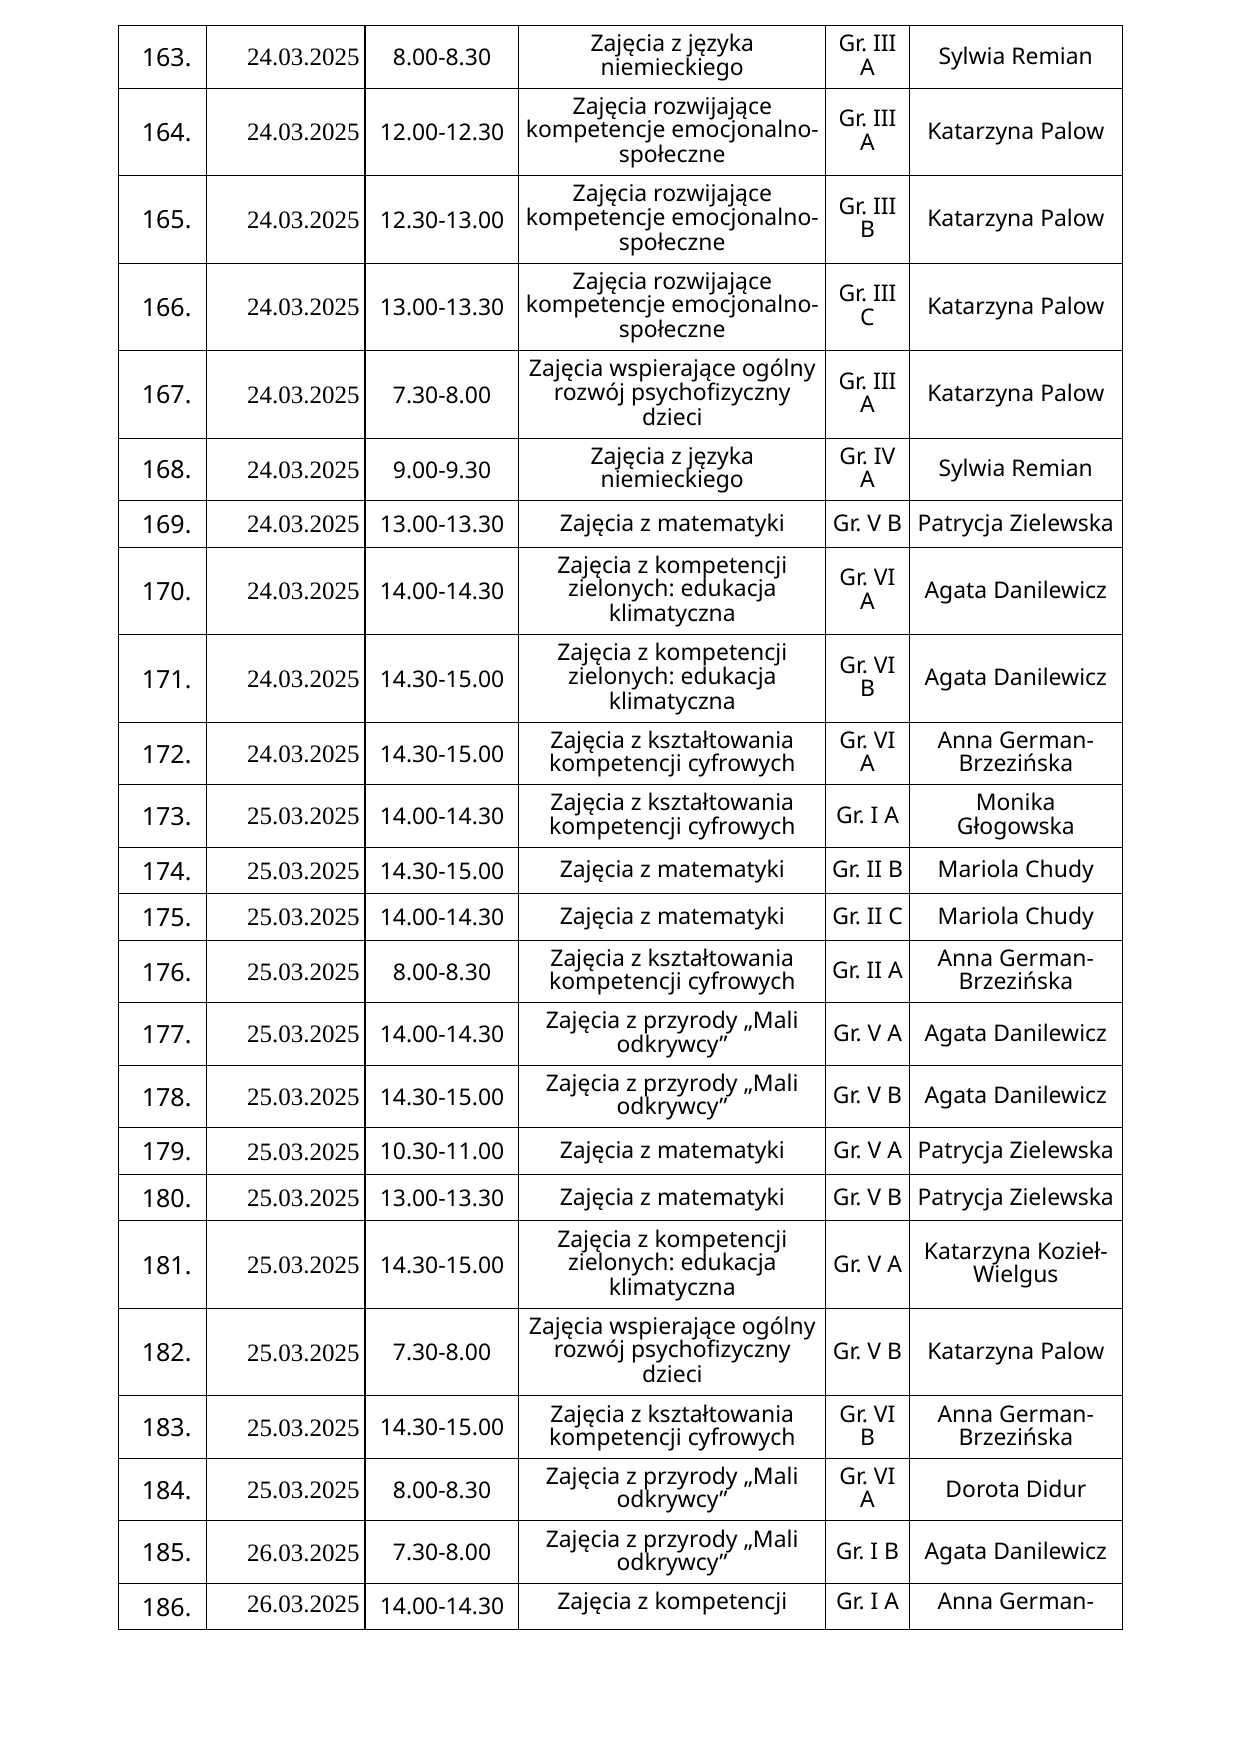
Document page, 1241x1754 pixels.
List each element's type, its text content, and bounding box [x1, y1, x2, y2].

table_cell 14.30-15.00 [366, 635, 518, 722]
table_cell [119, 351, 206, 437]
table_cell 25.03.2025 [207, 848, 364, 893]
table_cell Zajęcia z matematyki [519, 501, 825, 547]
table_cell [119, 1584, 206, 1629]
table_cell Gr. III A [826, 89, 909, 175]
table_cell 7.30-8.00 [366, 1521, 518, 1583]
table_cell Anna German-Brzezińska [910, 723, 1122, 784]
table_cell Sylwia Remian [910, 439, 1122, 500]
table_cell 9.00-9.30 [366, 439, 518, 500]
table_cell Gr. V B [826, 1309, 909, 1395]
table_cell Zajęcia z przyrody „Mali odkrywcy” [519, 1066, 825, 1127]
table_cell Gr. III A [826, 26, 909, 87]
table_cell Zajęcia z kompetencji zielonych: edukacja klimatyczna [519, 548, 825, 634]
table_cell [119, 89, 206, 175]
table_cell 8.00-8.30 [366, 26, 518, 87]
table_cell Patrycja Zielewska [910, 1128, 1122, 1174]
table_cell 26.03.2025 [207, 1521, 364, 1583]
table_cell Agata Danilewicz [910, 1003, 1122, 1065]
table_cell Zajęcia z kompetencji zielonych: edukacja klimatyczna [519, 635, 825, 722]
table_cell 12.00-12.30 [366, 89, 518, 175]
table_cell 25.03.2025 [207, 1175, 364, 1220]
table_cell Zajęcia z kształtowania kompetencji cyfrowych [519, 941, 825, 1002]
table_cell 24.03.2025 [207, 89, 364, 175]
table_cell [119, 1459, 206, 1520]
table_cell Gr. VI A [826, 1459, 909, 1520]
table_cell [119, 439, 206, 500]
table_cell 8.00-8.30 [366, 1459, 518, 1520]
table_cell 14.30-15.00 [366, 1396, 518, 1458]
table_cell Zajęcia z języka niemieckiego [519, 26, 825, 87]
table_cell 14.30-15.00 [366, 1066, 518, 1127]
table_cell Anna German-Brzezińska [910, 1396, 1122, 1458]
table_cell Zajęcia z kształtowania kompetencji cyfrowych [519, 785, 825, 847]
table_cell [119, 1175, 206, 1220]
table_cell 14.00-14.30 [366, 1003, 518, 1065]
table_cell [119, 1003, 206, 1065]
table_cell 12.30-13.00 [366, 176, 518, 262]
table_cell Gr. II B [826, 848, 909, 893]
table_cell [119, 1128, 206, 1174]
table_cell Zajęcia z kształtowania kompetencji cyfrowych [519, 723, 825, 784]
table_cell Gr. V A [826, 1003, 909, 1065]
table_cell Gr. II C [826, 894, 909, 940]
table_cell [119, 1309, 206, 1395]
table_cell Agata Danilewicz [910, 1066, 1122, 1127]
table_cell Gr. V A [826, 1221, 909, 1308]
table_cell 24.03.2025 [207, 439, 364, 500]
table_cell [119, 1396, 206, 1458]
table_cell Gr. VI B [826, 1396, 909, 1458]
table_cell [119, 548, 206, 634]
table_cell Gr. II A [826, 941, 909, 1002]
table_cell [119, 1066, 206, 1127]
table_cell Gr. III A [826, 351, 909, 437]
table_cell Gr. V B [826, 1175, 909, 1220]
table_cell 14.30-15.00 [366, 723, 518, 784]
table_cell Gr. VI A [826, 548, 909, 634]
table_cell Zajęcia z języka niemieckiego [519, 439, 825, 500]
table_cell Dorota Didur [910, 1459, 1122, 1520]
table_cell 7.30-8.00 [366, 351, 518, 437]
table_cell [119, 501, 206, 547]
table_cell [119, 941, 206, 1002]
table_cell Gr. V A [826, 1128, 909, 1174]
table_cell 25.03.2025 [207, 1066, 364, 1127]
table_cell 25.03.2025 [207, 1396, 364, 1458]
table_cell 7.30-8.00 [366, 1309, 518, 1395]
table_cell 24.03.2025 [207, 26, 364, 87]
table_cell 25.03.2025 [207, 1128, 364, 1174]
table_cell Zajęcia z kompetencji [519, 1584, 825, 1629]
table_cell [119, 264, 206, 350]
table_cell 13.00-13.30 [366, 264, 518, 350]
table_cell 14.30-15.00 [366, 1221, 518, 1308]
table_cell 10.30-11.00 [366, 1128, 518, 1174]
table_cell Agata Danilewicz [910, 635, 1122, 722]
table_cell Zajęcia wspierające ogólny rozwój psychofizyczny dzieci [519, 1309, 825, 1395]
table_cell 26.03.2025 [207, 1584, 364, 1629]
table_cell [119, 635, 206, 722]
table_cell 14.00-14.30 [366, 894, 518, 940]
table_cell 8.00-8.30 [366, 941, 518, 1002]
table_cell [119, 1221, 206, 1308]
table_cell Zajęcia z matematyki [519, 1175, 825, 1220]
table_cell Mariola Chudy [910, 848, 1122, 893]
table_cell Zajęcia rozwijające kompetencje emocjonalno-społeczne [519, 176, 825, 262]
table_cell 24.03.2025 [207, 635, 364, 722]
table_cell Zajęcia rozwijające kompetencje emocjonalno-społeczne [519, 264, 825, 350]
table_cell [119, 785, 206, 847]
table_cell Gr. III C [826, 264, 909, 350]
table_cell 14.00-14.30 [366, 548, 518, 634]
table_cell Gr. V B [826, 501, 909, 547]
table_cell Katarzyna Palow [910, 176, 1122, 262]
table_cell 24.03.2025 [207, 723, 364, 784]
table_cell 25.03.2025 [207, 894, 364, 940]
table_cell 14.00-14.30 [366, 785, 518, 847]
table_cell 25.03.2025 [207, 1309, 364, 1395]
table_cell 25.03.2025 [207, 1459, 364, 1520]
table_cell 24.03.2025 [207, 501, 364, 547]
table_cell 24.03.2025 [207, 548, 364, 634]
table_cell Gr. I A [826, 785, 909, 847]
table_cell 25.03.2025 [207, 1221, 364, 1308]
table_cell Zajęcia z kształtowania kompetencji cyfrowych [519, 1396, 825, 1458]
table_cell Gr. V B [826, 1066, 909, 1127]
table_cell [119, 723, 206, 784]
table_cell 14.00-14.30 [366, 1584, 518, 1629]
table_cell Zajęcia z przyrody „Mali odkrywcy” [519, 1459, 825, 1520]
table_cell Katarzyna Kozieł-Wielgus [910, 1221, 1122, 1308]
table_cell Zajęcia z matematyki [519, 848, 825, 893]
table_cell 13.00-13.30 [366, 501, 518, 547]
table_cell Agata Danilewicz [910, 1521, 1122, 1583]
table_cell 24.03.2025 [207, 176, 364, 262]
table_cell 13.00-13.30 [366, 1175, 518, 1220]
table_cell Zajęcia z przyrody „Mali odkrywcy” [519, 1003, 825, 1065]
table_cell [119, 894, 206, 940]
table_cell 24.03.2025 [207, 264, 364, 350]
table_cell Zajęcia z matematyki [519, 894, 825, 940]
table_cell [119, 848, 206, 893]
table_cell 24.03.2025 [207, 351, 364, 437]
table_cell Gr. VI B [826, 635, 909, 722]
table_cell 25.03.2025 [207, 1003, 364, 1065]
table_cell [119, 176, 206, 262]
table_cell 25.03.2025 [207, 941, 364, 1002]
table_cell Zajęcia z kompetencji zielonych: edukacja klimatyczna [519, 1221, 825, 1308]
table_cell Gr. VI A [826, 723, 909, 784]
table_cell Zajęcia wspierające ogólny rozwój psychofizyczny dzieci [519, 351, 825, 437]
table_cell Katarzyna Palow [910, 264, 1122, 350]
table_cell Anna German- [910, 1584, 1122, 1629]
table_cell 25.03.2025 [207, 785, 364, 847]
table_cell Gr. IV A [826, 439, 909, 500]
table_cell 14.30-15.00 [366, 848, 518, 893]
table_cell Patrycja Zielewska [910, 501, 1122, 547]
table_cell Monika Głogowska [910, 785, 1122, 847]
table_cell Sylwia Remian [910, 26, 1122, 87]
table_cell Anna German-Brzezińska [910, 941, 1122, 1002]
table_cell Agata Danilewicz [910, 548, 1122, 634]
table_cell Gr. I A [826, 1584, 909, 1629]
table_cell Gr. I B [826, 1521, 909, 1583]
table_cell Katarzyna Palow [910, 351, 1122, 437]
table_cell Zajęcia z matematyki [519, 1128, 825, 1174]
table_cell Katarzyna Palow [910, 1309, 1122, 1395]
table_cell Zajęcia z przyrody „Mali odkrywcy” [519, 1521, 825, 1583]
table_cell Gr. III B [826, 176, 909, 262]
table_cell [119, 26, 206, 87]
table_cell Patrycja Zielewska [910, 1175, 1122, 1220]
table_cell [119, 1521, 206, 1583]
table_cell Mariola Chudy [910, 894, 1122, 940]
table_cell Zajęcia rozwijające kompetencje emocjonalno-społeczne [519, 89, 825, 175]
table_cell Katarzyna Palow [910, 89, 1122, 175]
